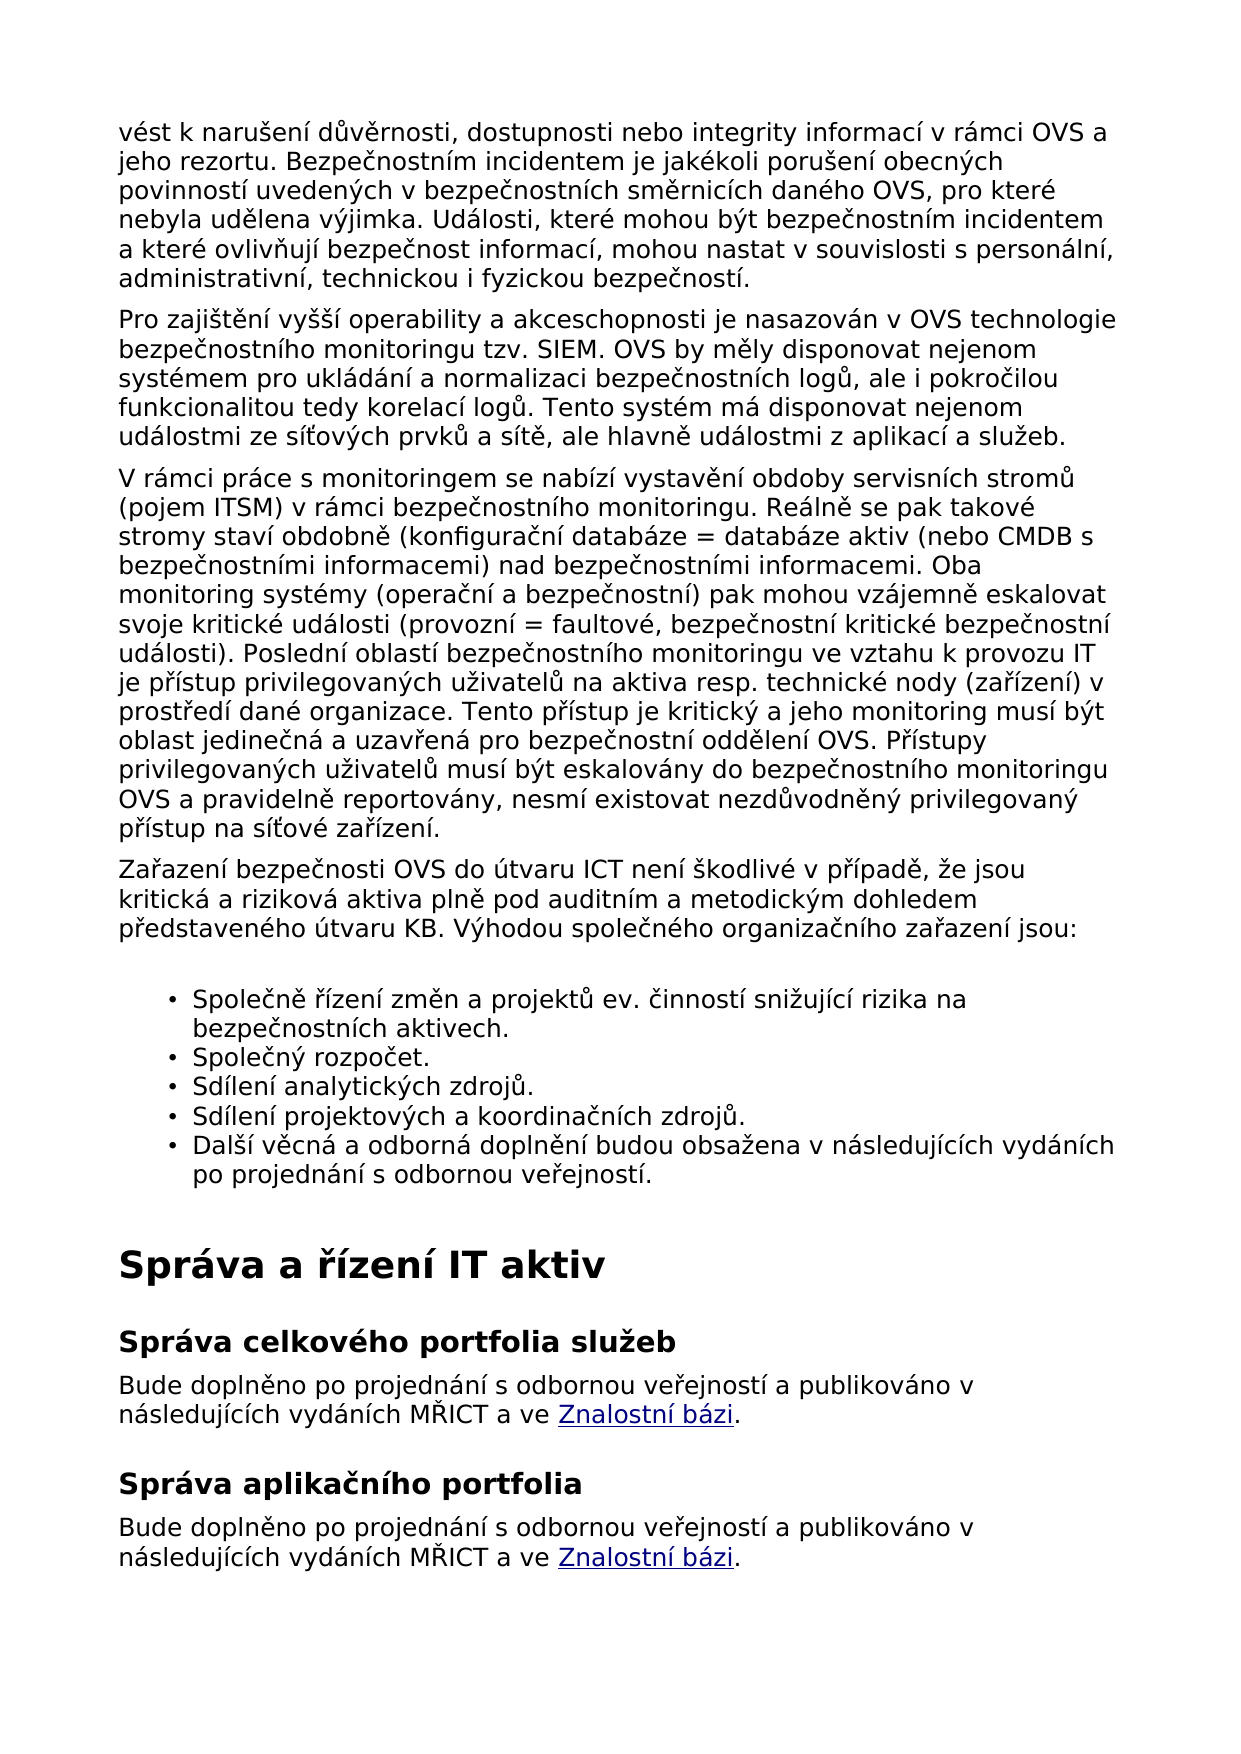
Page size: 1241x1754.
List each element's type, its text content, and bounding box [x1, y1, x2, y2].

subtitle Správa a řízení IT aktiv [118, 1244, 1122, 1287]
subtitle Správa celkového portfolia služeb [118, 1325, 1122, 1359]
list Sdílení projektových a koordinačních zdrojů. [177, 1102, 1122, 1131]
list Společně řízení změn a projektů ev. činností snižující rizika na bezpečnostních aktivech. [177, 985, 1122, 1043]
text Pro zajištění vyšší operability a akceschopnosti je nasazován v OVS technologie bezpečnostního monitoringu tzv. SIEM. OVS by měly disponovat nejenom systémem pro ukládání a normalizaci bezpečnostních logů, ale i pokročilou funkcionalitou tedy korelací logů. Tento systém má disponovat nejenom událostmi ze síťových prvků a sítě, ale hlavně událostmi z aplikací a služeb. [118, 306, 1122, 451]
text Bude doplněno po projednání s odbornou veřejností a publikováno v následujících vydáních MŘICT a ve Znalostní bázi. [118, 1371, 1122, 1430]
text Bude doplněno po projednání s odbornou veřejností a publikováno v následujících vydáních MŘICT a ve Znalostní bázi. [118, 1514, 1122, 1572]
text vést k narušení důvěrnosti, dostupnosti nebo integrity informací v rámci OVS a jeho rezortu. Bezpečnostním incidentem je jakékoli porušení obecných povinností uvedených v bezpečnostních směrnicích daného OVS, pro které nebyla udělena výjimka. Události, které mohou být bezpečnostním incidentem a které ovlivňují bezpečnost informací, mohou nastat v souvislosti s personální, administrativní, technickou i fyzickou bezpečností. [118, 118, 1122, 293]
list Společný rozpočet. [177, 1043, 1122, 1073]
subtitle Správa aplikačního portfolia [118, 1467, 1122, 1501]
text V rámci práce s monitoringem se nabízí vystavění obdoby servisních stromů (pojem ITSM) v rámci bezpečnostního monitoringu. Reálně se pak takové stromy staví obdobně (konfigurační databáze = databáze aktiv (nebo CMDB s bezpečnostními informacemi) nad bezpečnostními informacemi. Oba monitoring systémy (operační a bezpečnostní) pak mohou vzájemně eskalovat svoje kritické události (provozní = faultové, bezpečnostní kritické bezpečnostní události). Poslední oblastí bezpečnostního monitoringu ve vztahu k provozu IT je přístup privilegovaných uživatelů na aktiva resp. technické nody (zařízení) v prostředí dané organizace. Tento přístup je kritický a jeho monitoring musí být oblast jedinečná a uzavřená pro bezpečnostní oddělení OVS. Přístupy privilegovaných uživatelů musí být eskalovány do bezpečnostního monitoringu OVS a pravidelně reportovány, nesmí existovat nezdůvodněný privilegovaný přístup na síťové zařízení. [118, 464, 1122, 843]
list Sdílení analytických zdrojů. [177, 1073, 1122, 1102]
text Zařazení bezpečnosti OVS do útvaru ICT není škodlivé v případě, že jsou kritická a riziková aktiva plně pod auditním a metodickým dohledem představeného útvaru KB. Výhodou společného organizačního zařazení jsou: [118, 856, 1122, 943]
list Další věcná a odborná doplnění budou obsažena v následujících vydáních po projednání s odbornou veřejností. [177, 1131, 1122, 1189]
